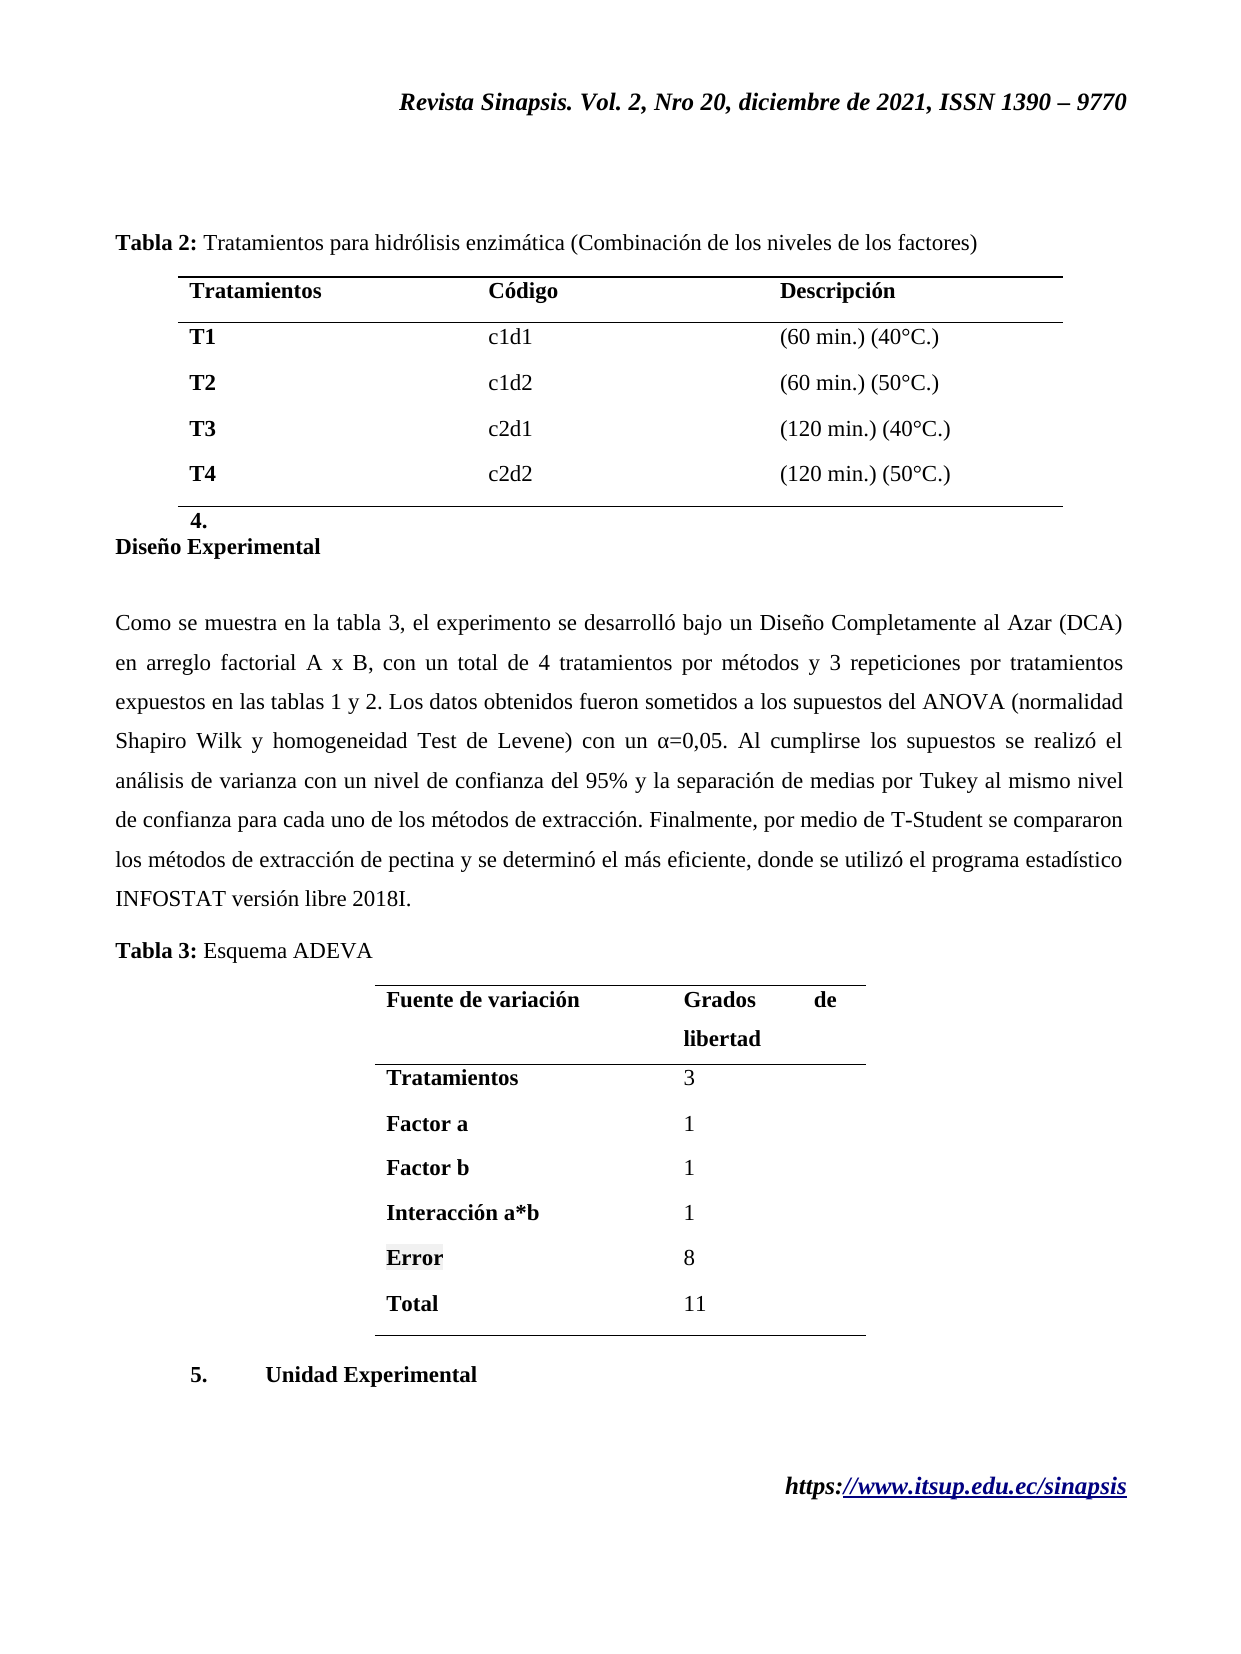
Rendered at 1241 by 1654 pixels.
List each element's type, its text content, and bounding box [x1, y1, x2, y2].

table_cell Error [375, 1244, 672, 1290]
table_cell 11 [672, 1290, 866, 1335]
text Tabla 3: Esquema ADEVA [115, 937, 1125, 964]
table_cell c1d2 [477, 369, 768, 414]
table_header Descripción [769, 278, 1062, 322]
table_cell (120 min.) (40°C.) [769, 415, 1062, 460]
table_cell T4 [178, 460, 477, 506]
table_cell Tratamientos [375, 1065, 672, 1110]
table_cell 8 [672, 1244, 866, 1290]
table_cell (120 min.) (50°C.) [769, 460, 1062, 506]
table_header Código [477, 278, 768, 322]
text Tabla 2: Tratamientos para hidrólisis enzimática (Combinación de los niveles de los factores) [115, 229, 1125, 256]
table_cell Factor b [375, 1155, 672, 1199]
subtitle Unidad Experimental [190, 1361, 1125, 1387]
table_cell T1 [178, 323, 477, 369]
table_header Grados de libertad [672, 986, 866, 1063]
table_cell 3 [672, 1065, 866, 1110]
text Como se muestra en la tabla 3, el experimento se desarrolló bajo un Diseño Completamente al Azar (DCA) en arreglo factorial A x B, con un total de 4 tratamientos por métodos y 3 repeticiones por tratamientos expuestos en las tablas 1 y 2. Los datos obtenidos fueron sometidos a los supuestos del ANOVA (normalidad Shapiro Wilk y homogeneidad Test de Levene) con un α=0,05. Al cumplirse los supuestos se realizó el análisis de varianza con un nivel de confianza del 95% y la separación de medias por Tukey al mismo nivel de confianza para cada uno de los métodos de extracción. Finalmente, por medio de T-Student se compararon los métodos de extracción de pectina y se determinó el más eficiente, donde se utilizó el programa estadístico INFOSTAT versión libre 2018I. [115, 609, 1125, 912]
table_cell c1d1 [477, 323, 768, 369]
text Diseño Experimental [115, 533, 1125, 559]
table_header Tratamientos [178, 278, 477, 322]
table_cell Total [375, 1290, 672, 1335]
table_cell T2 [178, 369, 477, 414]
table_cell Interacción a*b [375, 1199, 672, 1244]
table_cell Factor a [375, 1110, 672, 1154]
table_cell T3 [178, 415, 477, 460]
table_cell 1 [672, 1155, 866, 1199]
table_cell 1 [672, 1199, 866, 1244]
table_cell c2d1 [477, 415, 768, 460]
table_header Fuente de variación [375, 986, 672, 1063]
table_cell c2d2 [477, 460, 768, 506]
table_cell (60 min.) (40°C.) [769, 323, 1062, 369]
table_cell 1 [672, 1110, 866, 1154]
table_cell (60 min.) (50°C.) [769, 369, 1062, 414]
